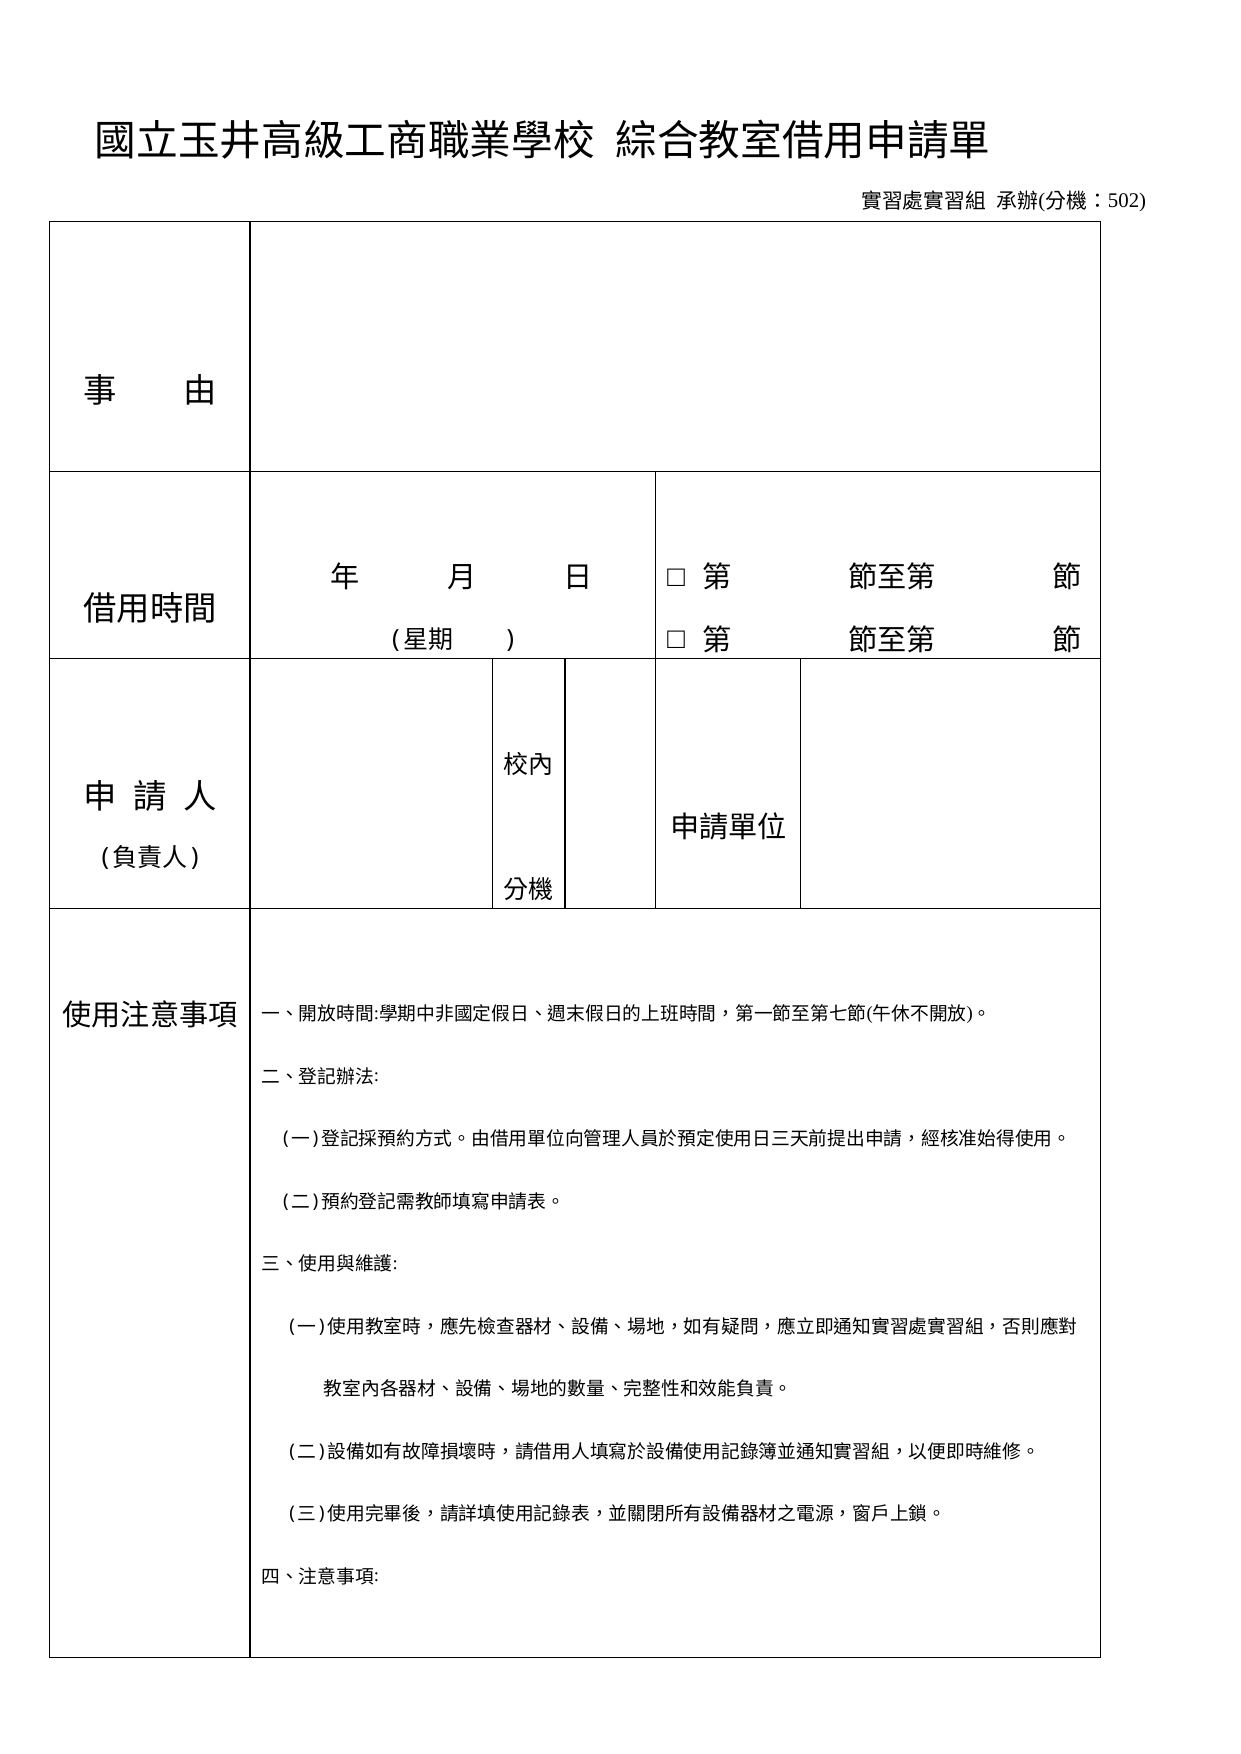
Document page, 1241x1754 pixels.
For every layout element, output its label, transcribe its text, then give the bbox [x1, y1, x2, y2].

table_cell 借用時間 [50, 472, 249, 658]
table_cell 使用注意事項 [50, 909, 249, 1657]
table_cell 申請單位 [656, 659, 800, 908]
table_cell □ 第 節至第 節 □ 第 節至第 節 [656, 472, 1100, 658]
table_header [251, 222, 1100, 471]
table_cell 校內 分機 [493, 659, 564, 908]
table_cell [801, 659, 1100, 908]
text 實習處實習組 承辦(分機：502) [94, 158, 1146, 221]
table_cell 年 月 日 (星期 ) [251, 472, 655, 658]
table_cell [251, 659, 492, 908]
text 國立玉井高級工商職業學校 綜合教室借用申請單 [94, 96, 1146, 158]
table_cell [566, 659, 655, 908]
table_cell 一、開放時間:學期中非國定假日、週末假日的上班時間，第一節至第七節(午休不開放)。 二、登記辦法: (一)登記採預約方式。由借用單位向管理人員於預定使用日三天前提出申請，經核准始得使用。 (二)預約登記需教師填寫申請表。 三、使用與維護: (一)使用教室時，應先檢查器材、設備、場地，如有疑問，應立即通知實習處實習組，否則應對教室內各器材、設備、場地的數量、完整性和效能負責。 (二)設備如有故障損壞時，請借用人填寫於設備使用記錄簿並通知實習組，以便即時維修。 (三)使用完畢後，請詳填使用記錄表，並關閉所有設備器材之電源，窗戶上鎖。 四、注意事項: [251, 909, 1100, 1657]
table_cell 申 請 人 (負責人) [50, 659, 249, 908]
table_header 事 由 [50, 222, 249, 471]
